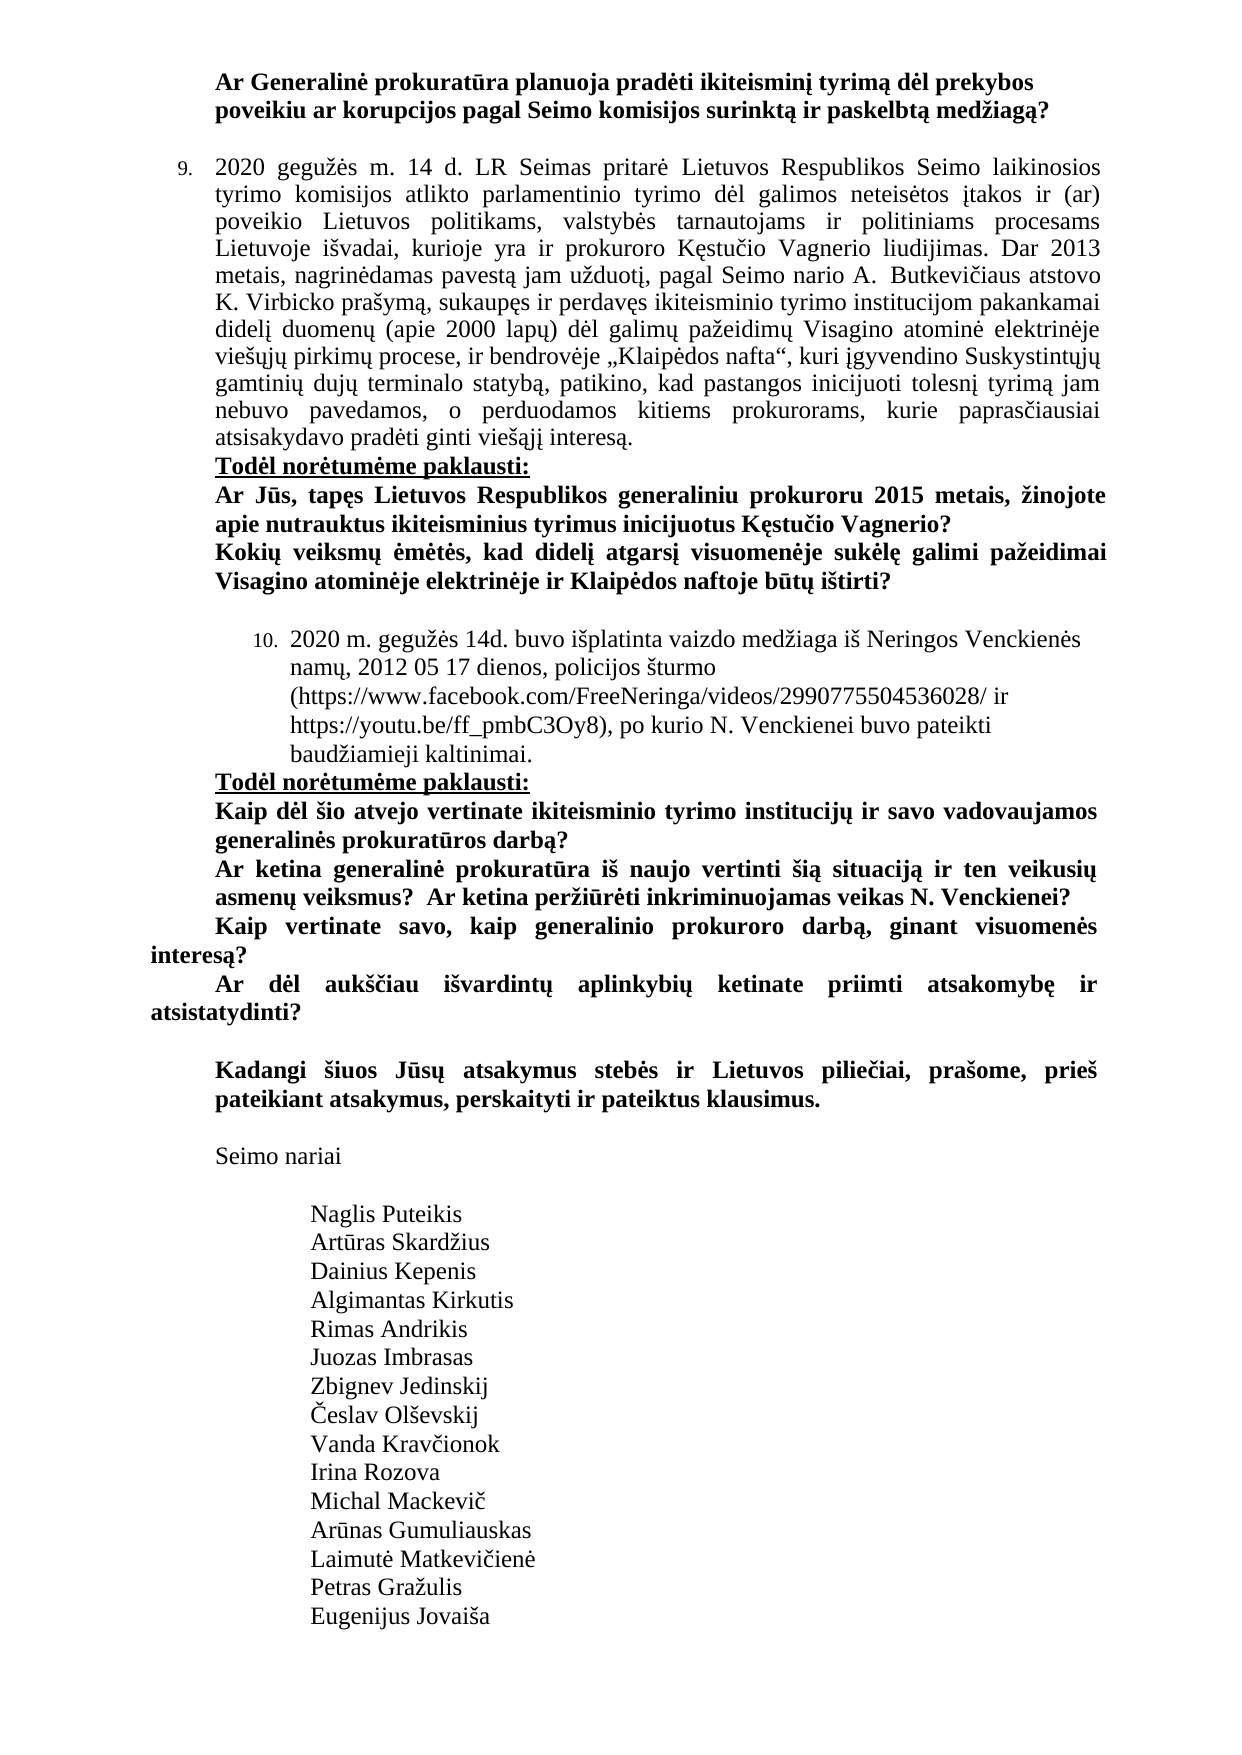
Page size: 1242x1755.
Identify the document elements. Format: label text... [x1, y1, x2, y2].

text Kokių veiksmų ėmėtės, kad didelį atgarsį visuomenėje sukėlę galimi pažeidimai Visagino atominėje elektrinėje ir Klaipėdos naftoje būtų ištirti? [215, 537, 1107, 595]
list Todėl norėtumėme paklausti: [215, 767, 1107, 796]
text Kaip vertinate savo, kaip generalinio prokuroro darbą, ginant visuomenės interesą? [150, 911, 1098, 969]
text Ar Jūs, tapęs Lietuvos Respublikos generaliniu prokuroru 2015 metais, žinojote apie nutrauktus ikiteisminius tyrimus inicijuotus Kęstučio Vagnerio? [215, 480, 1107, 537]
text Česlav Olševskij [150, 1400, 1098, 1429]
text Vanda Kravčionok [150, 1429, 1098, 1457]
text Juozas Imbrasas [150, 1342, 1098, 1371]
text Naglis Puteikis [150, 1199, 1098, 1227]
text Artūras Skardžius [150, 1227, 1098, 1256]
text Irina Rozova [150, 1457, 1098, 1486]
text Arūnas Gumuliauskas [150, 1515, 1098, 1544]
text Seimo nariai [150, 1141, 1098, 1170]
text Ar Generalinė prokuratūra planuoja pradėti ikiteisminį tyrimą dėl prekybos poveikiu ar korupcijos pagal Seimo komisijos surinktą ir paskelbtą medžiagą? [215, 67, 1107, 124]
text Kaip dėl šio atvejo vertinate ikiteisminio tyrimo institucijų ir savo vadovaujamos generalinės prokuratūros darbą? [215, 796, 1098, 854]
text Kadangi šiuos Jūsų atsakymus stebės ir Lietuvos piliečiai, prašome, prieš pateikiant atsakymus, perskaityti ir pateiktus klausimus. [215, 1055, 1098, 1112]
text Eugenijus Jovaiša [150, 1601, 1098, 1630]
text Michal Mackevič [150, 1486, 1098, 1515]
text Ar ketina generalinė prokuratūra iš naujo vertinti šią situaciją ir ten veikusių asmenų veiksmus? Ar ketina peržiūrėti inkriminuojamas veikas N. Venckienei? [215, 854, 1098, 911]
text Laimutė Matkevičienė [150, 1544, 1098, 1572]
list 2020 gegužės m. 14 d. LR Seimas pritarė Lietuvos Respublikos Seimo laikinosios tyrimo komisijos atlikto parlamentinio tyrimo dėl galimos neteisėtos įtakos ir (ar) poveikio Lietuvos politikams, valstybės tarnautojams ir politiniams procesams Lietuvoje išvadai, kurioje yra ir prokuroro Kęstučio Vagnerio liudijimas. Dar 2013 metais, nagrinėdamas pavestą jam užduotį, pagal Seimo nario A. Butkevičiaus atstovo K. Virbicko prašymą, sukaupęs ir perdavęs ikiteisminio tyrimo institucijom pakankamai didelį duomenų (apie 2000 lapų) dėl galimų pažeidimų Visagino atominė elektrinėje viešųjų pirkimų procese, ir bendrovėje „Klaipėdos nafta“, kuri įgyvendino Suskystintųjų gamtinių dujų terminalo statybą, patikino, kad pastangos inicijuoti tolesnį tyrimą jam nebuvo pavedamos, o perduodamos kitiems prokurorams, kurie paprasčiausiai atsisakydavo pradėti ginti viešąjį interesą. [177, 153, 1101, 451]
list 2020 m. gegužės 14d. buvo išplatinta vaizdo medžiaga iš Neringos Venckienės namų, 2012 05 17 dienos, policijos šturmo (https://www.facebook.com/FreeNeringa/videos/2990775504536028/ ir https://youtu.be/ff_pmbC3Oy8), po kurio N. Venckienei buvo pateikti baudžiamieji kaltinimai. [252, 624, 1107, 767]
text Rimas Andrikis [150, 1314, 1098, 1342]
text Algimantas Kirkutis [150, 1285, 1098, 1314]
text Ar dėl aukščiau išvardintų aplinkybių ketinate priimti atsakomybę ir atsistatydinti? [150, 969, 1098, 1026]
text Petras Gražulis [150, 1572, 1098, 1601]
text Todėl norėtumėme paklausti: [140, 451, 1107, 480]
text Zbignev Jedinskij [150, 1371, 1098, 1400]
text Dainius Kepenis [150, 1256, 1098, 1285]
